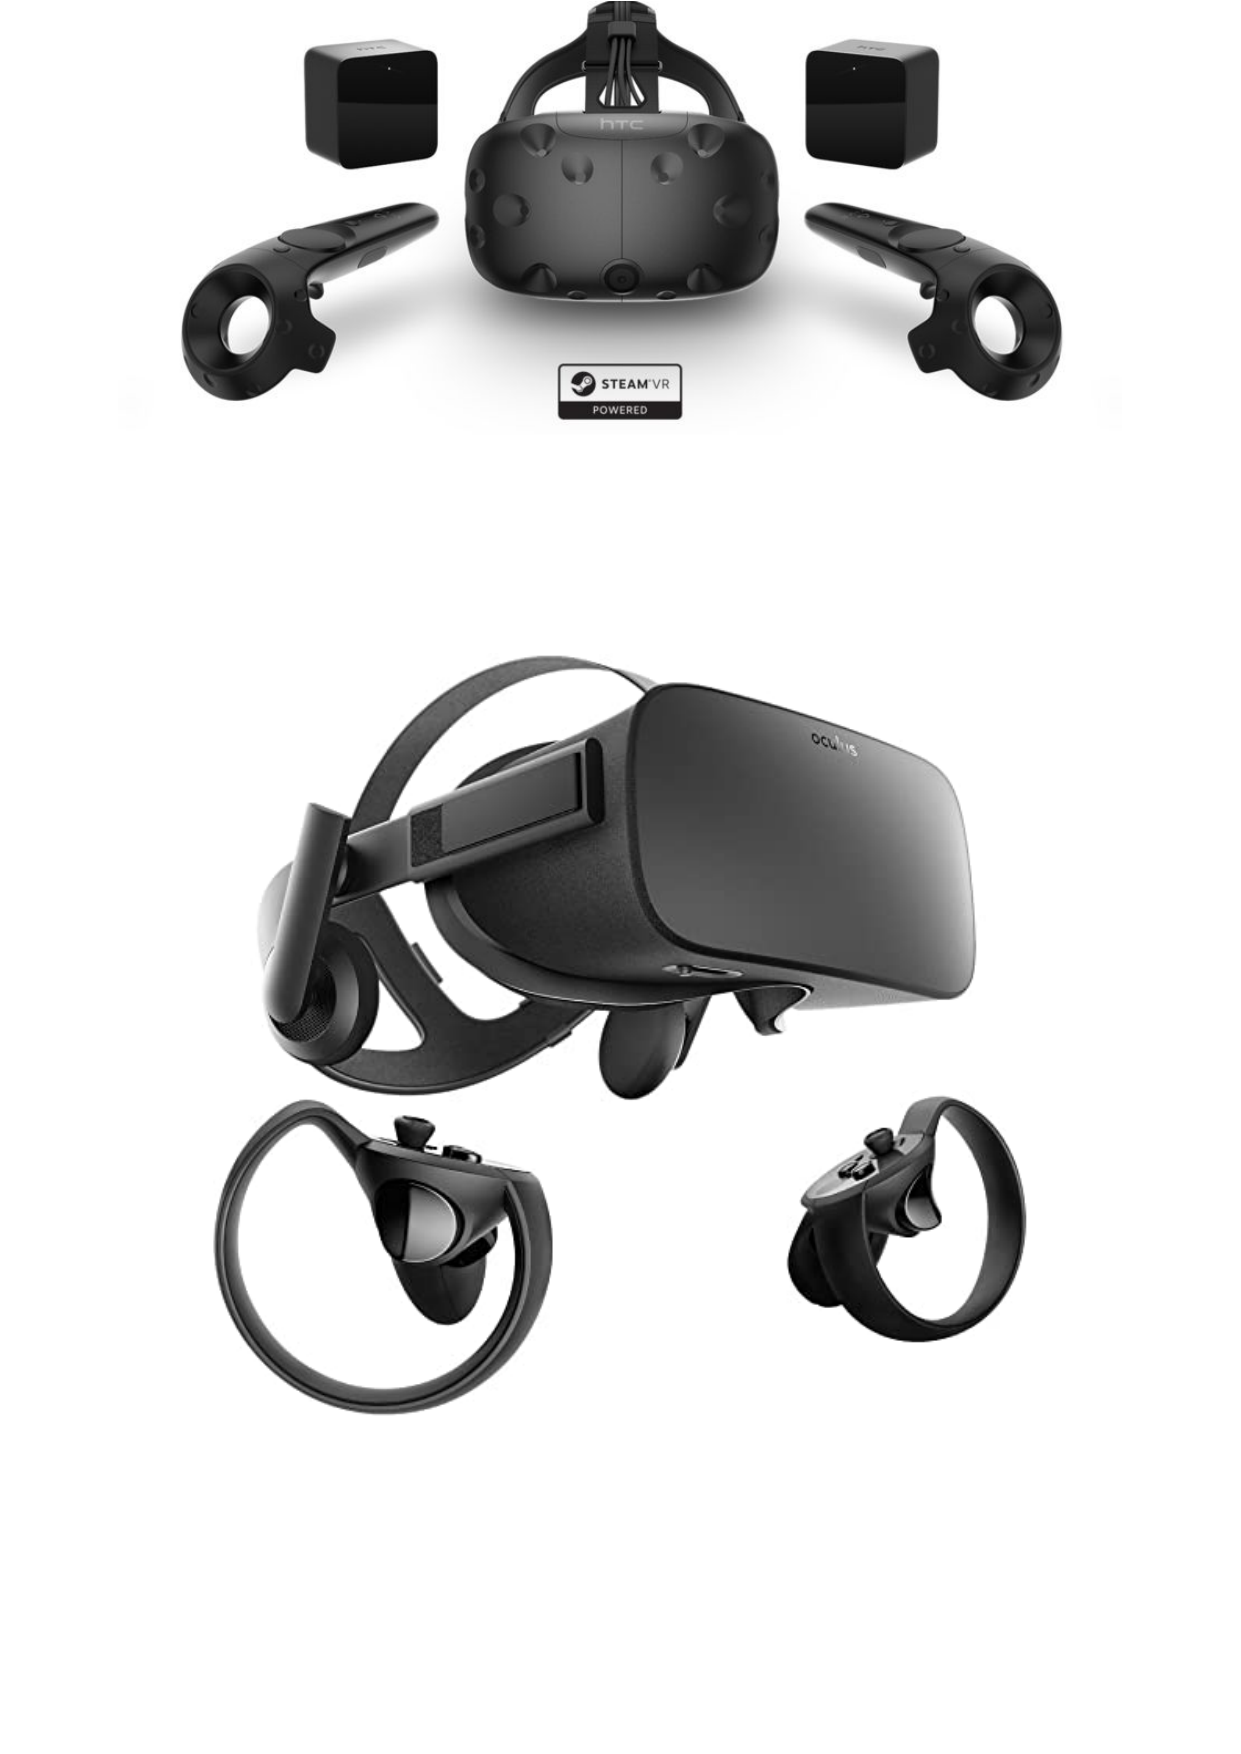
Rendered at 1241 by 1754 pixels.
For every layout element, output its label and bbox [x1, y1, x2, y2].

picture [212, 653, 1028, 1419]
picture [118, 1, 1123, 567]
